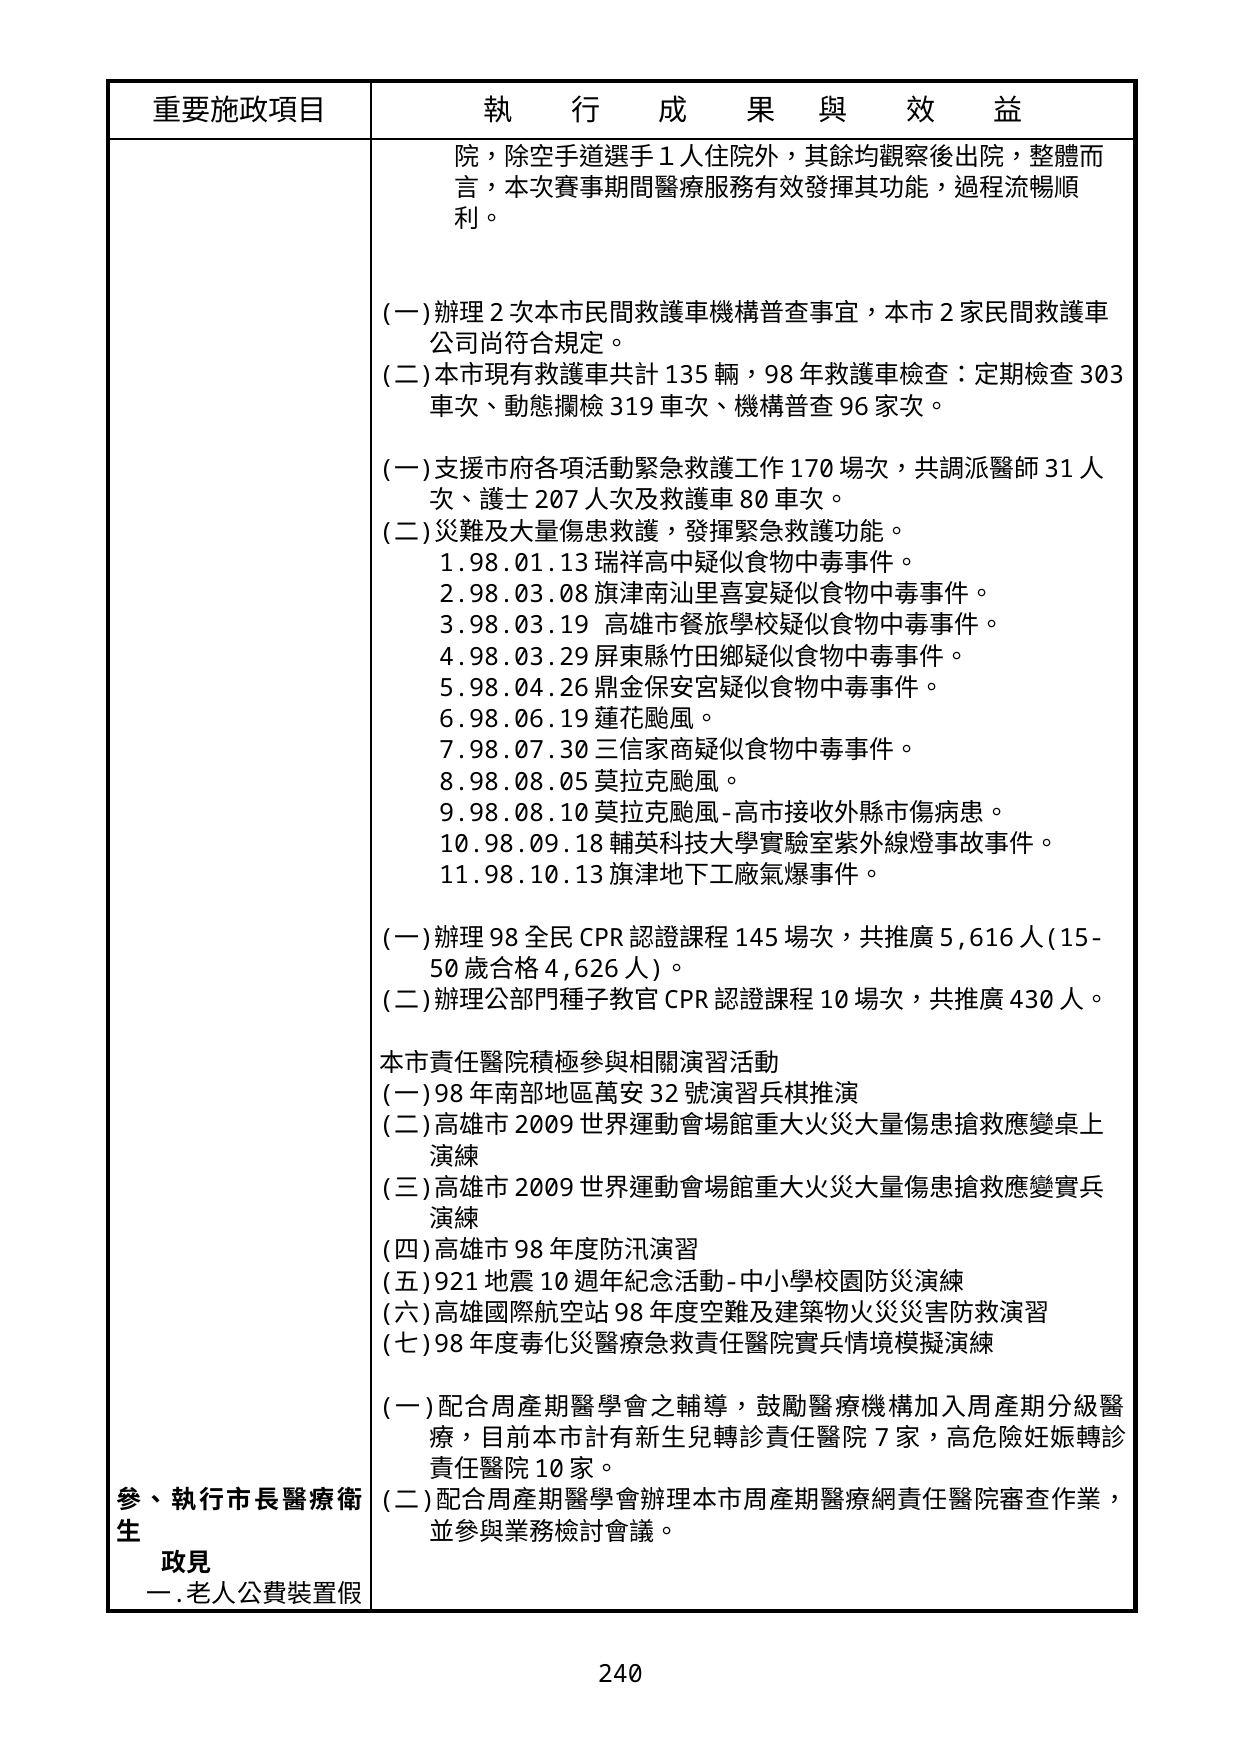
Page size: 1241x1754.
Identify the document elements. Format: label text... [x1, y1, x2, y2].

table_cell 參、執行市長醫療衛生 政見 一.老人公費裝置假 [110, 140, 370, 1609]
table_header 重要施政項目 [110, 83, 370, 138]
table_header 執 行 成 果 與 效 益 [372, 83, 1133, 138]
